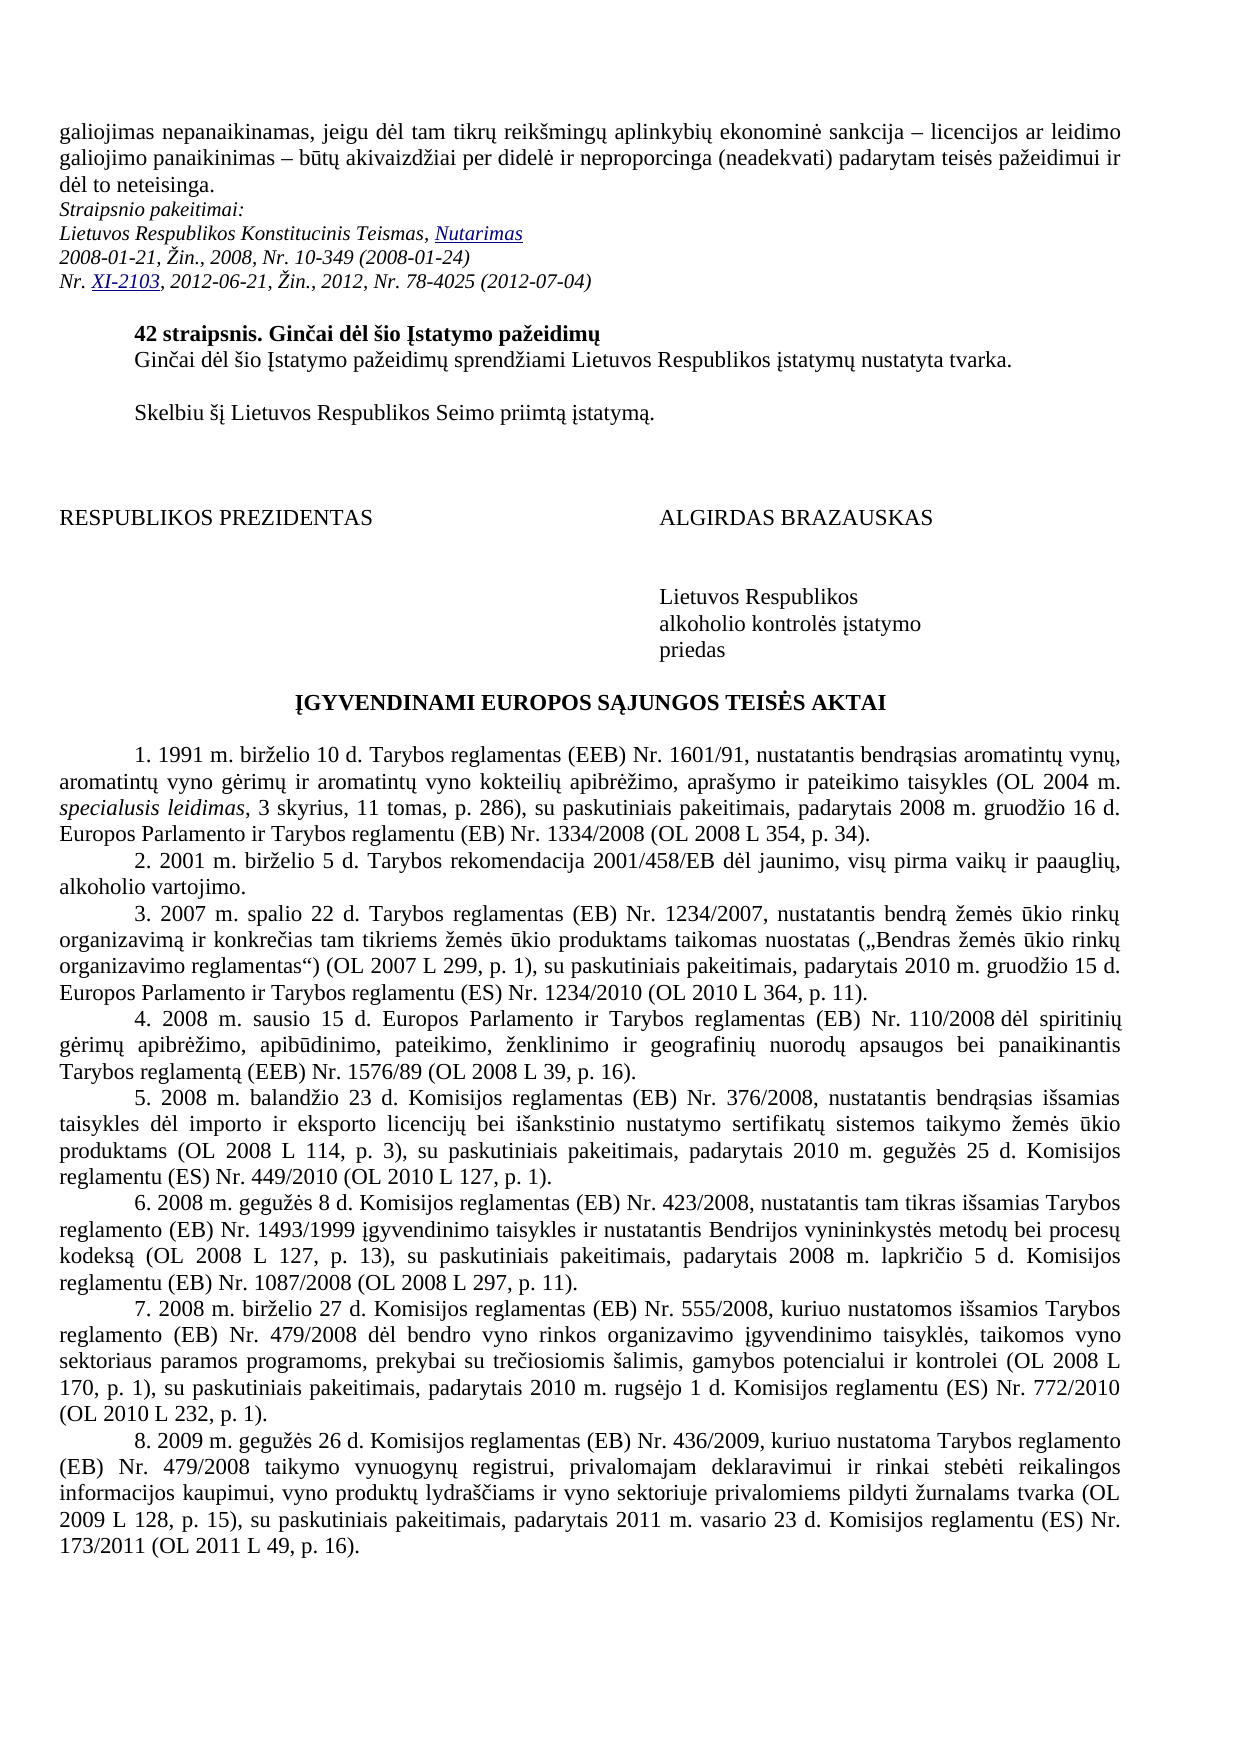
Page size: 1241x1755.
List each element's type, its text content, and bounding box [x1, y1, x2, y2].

text 7. 2008 m. birželio 27 d. Komisijos reglamentas (EB) Nr. 555/2008, kuriuo nustatomos išsamios Tarybos reglamento (EB) Nr. 479/2008 dėl bendro vyno rinkos organizavimo įgyvendinimo taisyklės, taikomos vyno sektoriaus paramos programoms, prekybai su trečiosiomis šalimis, gamybos potencialui ir kontrolei (OL 2008 L 170, p. 1), su paskutiniais pakeitimais, padarytais 2010 m. rugsėjo 1 d. Komisijos reglamentu (ES) Nr. 772/2010 (OL 2010 L 232, p. 1). [59, 1295, 1122, 1427]
text Lietuvos Respublikos [584, 583, 1122, 610]
text 2008-01-21, Žin., 2008, Nr. 10-349 (2008-01-24) [59, 245, 1122, 269]
text alkoholio kontrolės įstatymo [59, 610, 1122, 636]
text 4. 2008 m. sausio 15 d. Europos Parlamento ir Tarybos reglamentas (EB) Nr. 110/2008 dėl spiritinių gėrimų apibrėžimo, apibūdinimo, pateikimo, ženklinimo ir geografinių nuorodų apsaugos bei panaikinantis Tarybos reglamentą (EEB) Nr. 1576/89 (OL 2008 L 39, p. 16). [59, 1005, 1122, 1084]
text 1. 1991 m. birželio 10 d. Tarybos reglamentas (EEB) Nr. 1601/91, nustatantis bendrąsias aromatintų vynų, aromatintų vyno gėrimų ir aromatintų vyno kokteilių apibrėžimo, aprašymo ir pateikimo taisykles (OL 2004 m. specialusis leidimas, 3 skyrius, 11 tomas, p. 286), su paskutiniais pakeitimais, padarytais 2008 m. gruodžio 16 d. Europos Parlamento ir Tarybos reglamentu (EB) Nr. 1334/2008 (OL 2008 L 354, p. 34). [59, 741, 1122, 847]
text 2. 2001 m. birželio 5 d. Tarybos rekomendacija 2001/458/EB dėl jaunimo, visų pirma vaikų ir paauglių, alkoholio vartojimo. [59, 847, 1122, 899]
text Nr. XI-2103, 2012-06-21, Žin., 2012, Nr. 78-4025 (2012-07-04) [59, 269, 1122, 293]
text 6. 2008 m. gegužės 8 d. Komisijos reglamentas (EB) Nr. 423/2008, nustatantis tam tikras išsamias Tarybos reglamento (EB) Nr. 1493/1999 įgyvendinimo taisykles ir nustatantis Bendrijos vynininkystės metodų bei procesų kodeksą (OL 2008 L 127, p. 13), su paskutiniais pakeitimais, padarytais 2008 m. lapkričio 5 d. Komisijos reglamentu (EB) Nr. 1087/2008 (OL 2008 L 297, p. 11). [59, 1189, 1122, 1295]
text 3. 2007 m. spalio 22 d. Tarybos reglamentas (EB) Nr. 1234/2007, nustatantis bendrą žemės ūkio rinkų organizavimą ir konkrečias tam tikriems žemės ūkio produktams taikomas nuostatas („Bendras žemės ūkio rinkų organizavimo reglamentas“) (OL 2007 L 299, p. 1), su paskutiniais pakeitimais, padarytais 2010 m. gruodžio 15 d. Europos Parlamento ir Tarybos reglamentu (ES) Nr. 1234/2010 (OL 2010 L 364, p. 11). [59, 899, 1122, 1005]
text 5. 2008 m. balandžio 23 d. Komisijos reglamentas (EB) Nr. 376/2008, nustatantis bendrąsias išsamias taisykles dėl importo ir eksporto licencijų bei išankstinio nustatymo sertifikatų sistemos taikymo žemės ūkio produktams (OL 2008 L 114, p. 3), su paskutiniais pakeitimais, padarytais 2010 m. gegužės 25 d. Komisijos reglamentu (ES) Nr. 449/2010 (OL 2010 L 127, p. 1). [59, 1084, 1122, 1189]
text 42 straipsnis. Ginčai dėl šio Įstatymo pažeidimų [59, 320, 1122, 346]
text ĮGYVENDINAMI EUROPOS SĄJUNGOS TEISĖS AKTAI [59, 689, 1122, 715]
text galiojimas nepanaikinamas, jeigu dėl tam tikrų reikšmingų aplinkybių ekonominė sankcija – licencijos ar leidimo galiojimo panaikinimas – būtų akivaizdžiai per didelė ir neproporcinga (neadekvati) padarytam teisės pažeidimui ir dėl to neteisinga. [59, 118, 1122, 197]
text priedas [59, 636, 1122, 662]
text Lietuvos Respublikos Konstitucinis Teismas, Nutarimas [59, 221, 1122, 245]
text 8. 2009 m. gegužės 26 d. Komisijos reglamentas (EB) Nr. 436/2009, kuriuo nustatoma Tarybos reglamento (EB) Nr. 479/2008 taikymo vynuogynų registrui, privalomajam deklaravimui ir rinkai stebėti reikalingos informacijos kaupimui, vyno produktų lydraščiams ir vyno sektoriuje privalomiems pildyti žurnalams tvarka (OL 2009 L 128, p. 15), su paskutiniais pakeitimais, padarytais 2011 m. vasario 23 d. Komisijos reglamentu (ES) Nr. 173/2011 (OL 2011 L 49, p. 16). [59, 1427, 1122, 1558]
text Skelbiu šį Lietuvos Respublikos Seimo priimtą įstatymą. [59, 399, 1122, 425]
text Ginčai dėl šio Įstatymo pažeidimų sprendžiami Lietuvos Respublikos įstatymų nustatyta tvarka. [59, 346, 1122, 372]
text RESPUBLIKOS PREZIDENTAS ALGIRDAS BRAZAUSKAS [59, 504, 1122, 531]
text Straipsnio pakeitimai: [59, 197, 1122, 221]
